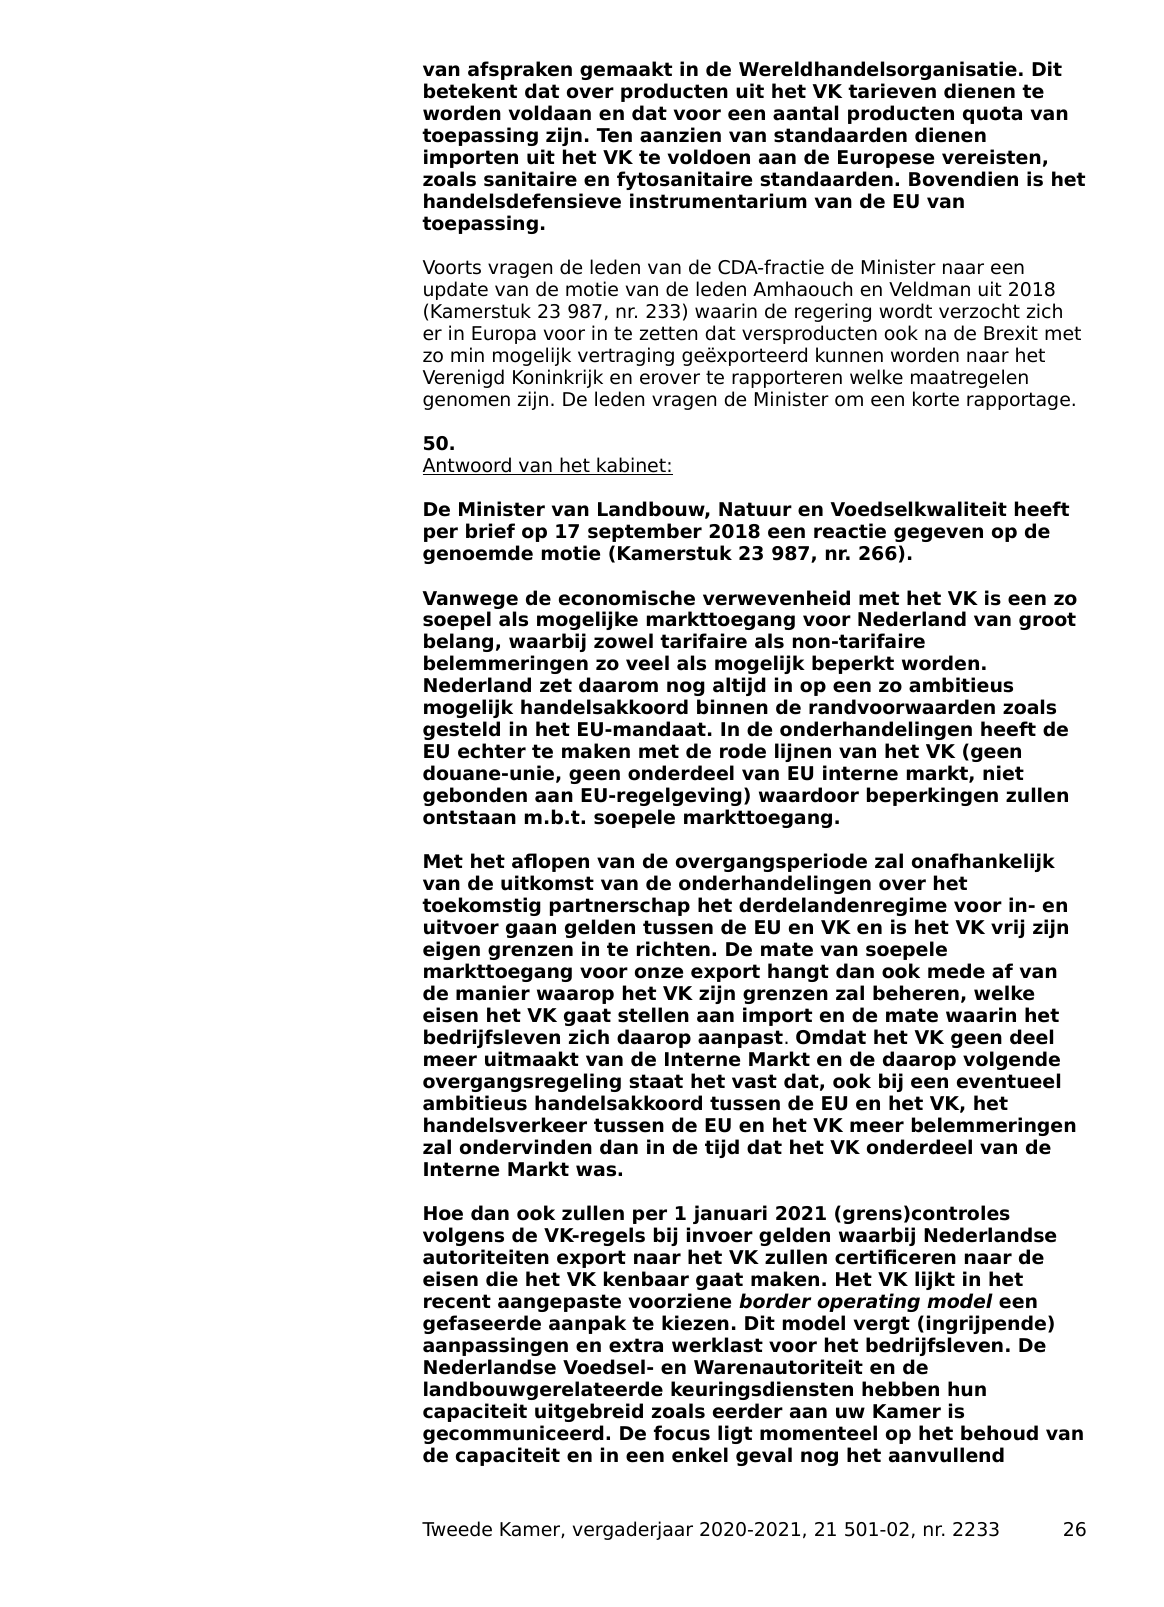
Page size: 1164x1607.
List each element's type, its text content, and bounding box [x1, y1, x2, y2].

text Vanwege de economische verwevenheid met het VK is een zo soepel als mogelijke markttoegang voor Nederland van groot belang, waarbij zowel tarifaire als non-tarifaire belemmeringen zo veel als mogelijk beperkt worden. Nederland zet daarom nog altijd in op een zo ambitieus mogelijk handelsakkoord binnen de randvoorwaarden zoals gesteld in het EU-mandaat. In de onderhandelingen heeft de EU echter te maken met de rode lijnen van het VK (geen douane-unie, geen onderdeel van EU interne markt, niet gebonden aan EU-regelgeving) waardoor beperkingen zullen ontstaan m.b.t. soepele markttoegang. [422, 587, 1087, 829]
text van afspraken gemaakt in de Wereldhandelsorganisatie. Dit betekent dat over producten uit het VK tarieven dienen te worden voldaan en dat voor een aantal producten quota van toepassing zijn. Ten aanzien van standaarden dienen importen uit het VK te voldoen aan de Europese vereisten, zoals sanitaire en fytosanitaire standaarden. Bovendien is het handelsdefensieve instrumentarium van de EU van toepassing. [422, 59, 1087, 235]
text 50. [422, 433, 1087, 455]
text Met het aflopen van de overgangsperiode zal onafhankelijk van de uitkomst van de onderhandelingen over het toekomstig partnerschap het derdelandenregime voor in- en uitvoer gaan gelden tussen de EU en VK en is het VK vrij zijn eigen grenzen in te richten. De mate van soepele markttoegang voor onze export hangt dan ook mede af van de manier waarop het VK zijn grenzen zal beheren, welke eisen het VK gaat stellen aan import en de mate waarin het bedrijfsleven zich daarop aanpast. Omdat het VK geen deel meer uitmaakt van de Interne Markt en de daarop volgende overgangsregeling staat het vast dat, ook bij een eventueel ambitieus handelsakkoord tussen de EU en het VK, het handelsverkeer tussen de EU en het VK meer belemmeringen zal ondervinden dan in de tijd dat het VK onderdeel van de Interne Markt was. [422, 851, 1087, 1181]
text De Minister van Landbouw, Natuur en Voedselkwaliteit heeft per brief op 17 september 2018 een reactie gegeven op de genoemde motie (Kamerstuk 23 987, nr. 266). [422, 499, 1087, 565]
text Voorts vragen de leden van de CDA-fractie de Minister naar een update van de motie van de leden Amhaouch en Veldman uit 2018 (Kamerstuk 23 987, nr. 233) waarin de regering wordt verzocht zich er in Europa voor in te zetten dat versproducten ook na de Brexit met zo min mogelijk vertraging geëxporteerd kunnen worden naar het Verenigd Koninkrijk en erover te rapporteren welke maatregelen genomen zijn. De leden vragen de Minister om een korte rapportage. [422, 257, 1087, 411]
text Antwoord van het kabinet: [422, 455, 1087, 477]
text Hoe dan ook zullen per 1 januari 2021 (grens)controles volgens de VK-regels bij invoer gelden waarbij Nederlandse autoriteiten export naar het VK zullen certificeren naar de eisen die het VK kenbaar gaat maken. Het VK lijkt in het recent aangepaste voorziene border operating model een gefaseerde aanpak te kiezen. Dit model vergt (ingrijpende) aanpassingen en extra werklast voor het bedrijfsleven. De Nederlandse Voedsel- en Warenautoriteit en de landbouwgerelateerde keuringsdiensten hebben hun capaciteit uitgebreid zoals eerder aan uw Kamer is gecommuniceerd. De focus ligt momenteel op het behoud van de capaciteit en in een enkel geval nog het aanvullend [422, 1203, 1087, 1467]
